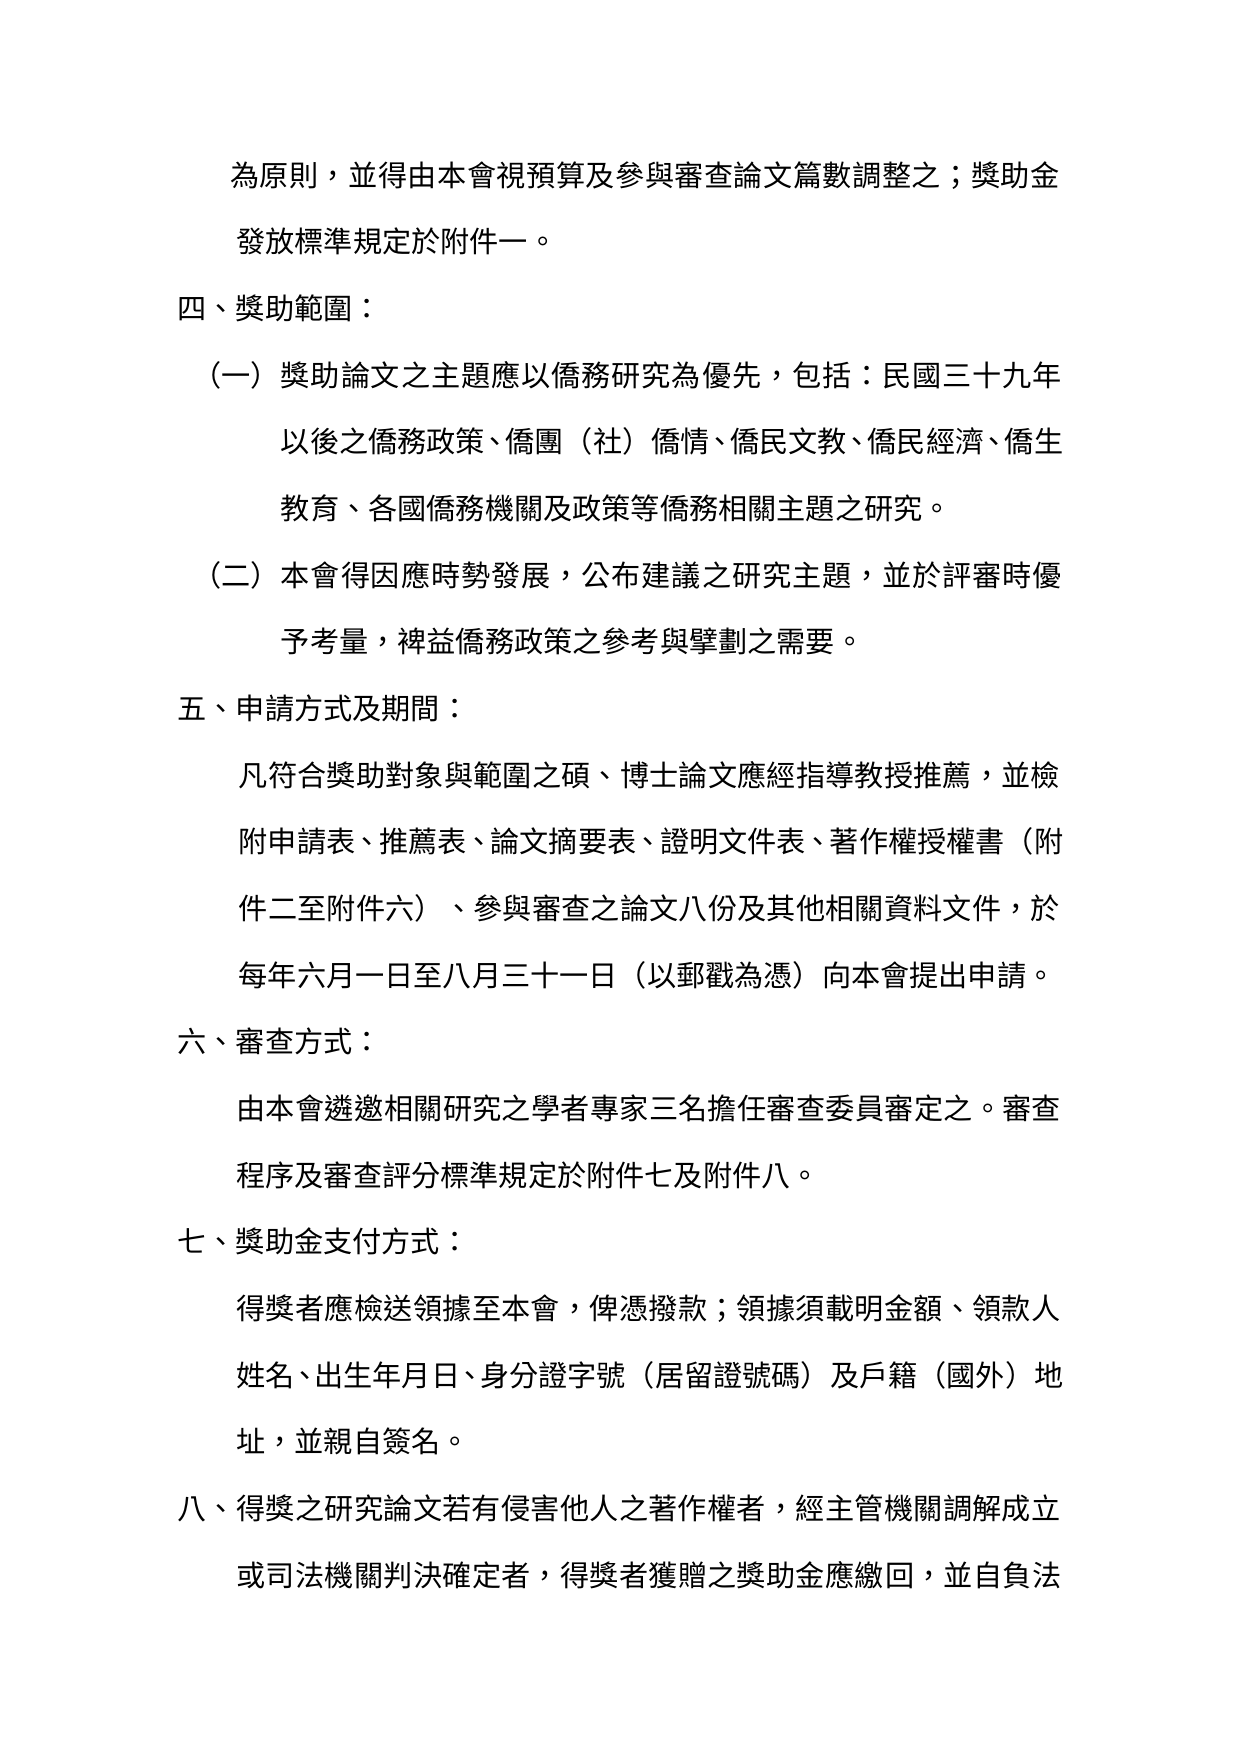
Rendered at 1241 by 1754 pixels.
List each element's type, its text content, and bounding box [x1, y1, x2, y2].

list 獎助論文之主題應以僑務研究為優先，包括：民國三十九年以後之僑務政策、僑團（社）僑情、僑民文教、僑民經濟、僑生教育、各國僑務機關及政策等僑務相關主題之研究。 [192, 333, 1063, 533]
text 六、審查方式： [177, 999, 1063, 1066]
text 為原則，並得由本會視預算及參與審查論文篇數調整之；獎助金發放標準規定於附件一。 [221, 133, 1063, 266]
text 凡符合獎助對象與範圍之碩、博士論文應經指導教授推薦，並檢附申請表、推薦表、論文摘要表、證明文件表、著作權授權書（附件二至附件六）、參與審查之論文八份及其他相關資料文件，於每年六月一日至八月三十一日（以郵戳為憑）向本會提出申請。 [238, 733, 1063, 999]
list 本會得因應時勢發展，公布建議之研究主題，並於評審時優予考量，裨益僑務政策之參考與擘劃之需要。 [192, 533, 1063, 666]
text 由本會遴邀相關研究之學者專家三名擔任審查委員審定之。審查程序及審查評分標準規定於附件七及附件八。 [236, 1066, 1063, 1199]
text 五、申請方式及期間： [177, 666, 1063, 733]
text 四、獎助範圍： [177, 266, 1063, 333]
text 七、獎助金支付方式： [177, 1199, 1063, 1266]
text 得獎者應檢送領據至本會，俾憑撥款；領據須載明金額、領款人姓名、出生年月日、身分證字號（居留證號碼）及戶籍（國外）地址，並親自簽名。 [236, 1266, 1063, 1466]
text 八、得獎之研究論文若有侵害他人之著作權者，經主管機關調解成立或司法機關判決確定者，得獎者獲贈之獎助金應繳回，並自負法 [177, 1466, 1063, 1599]
